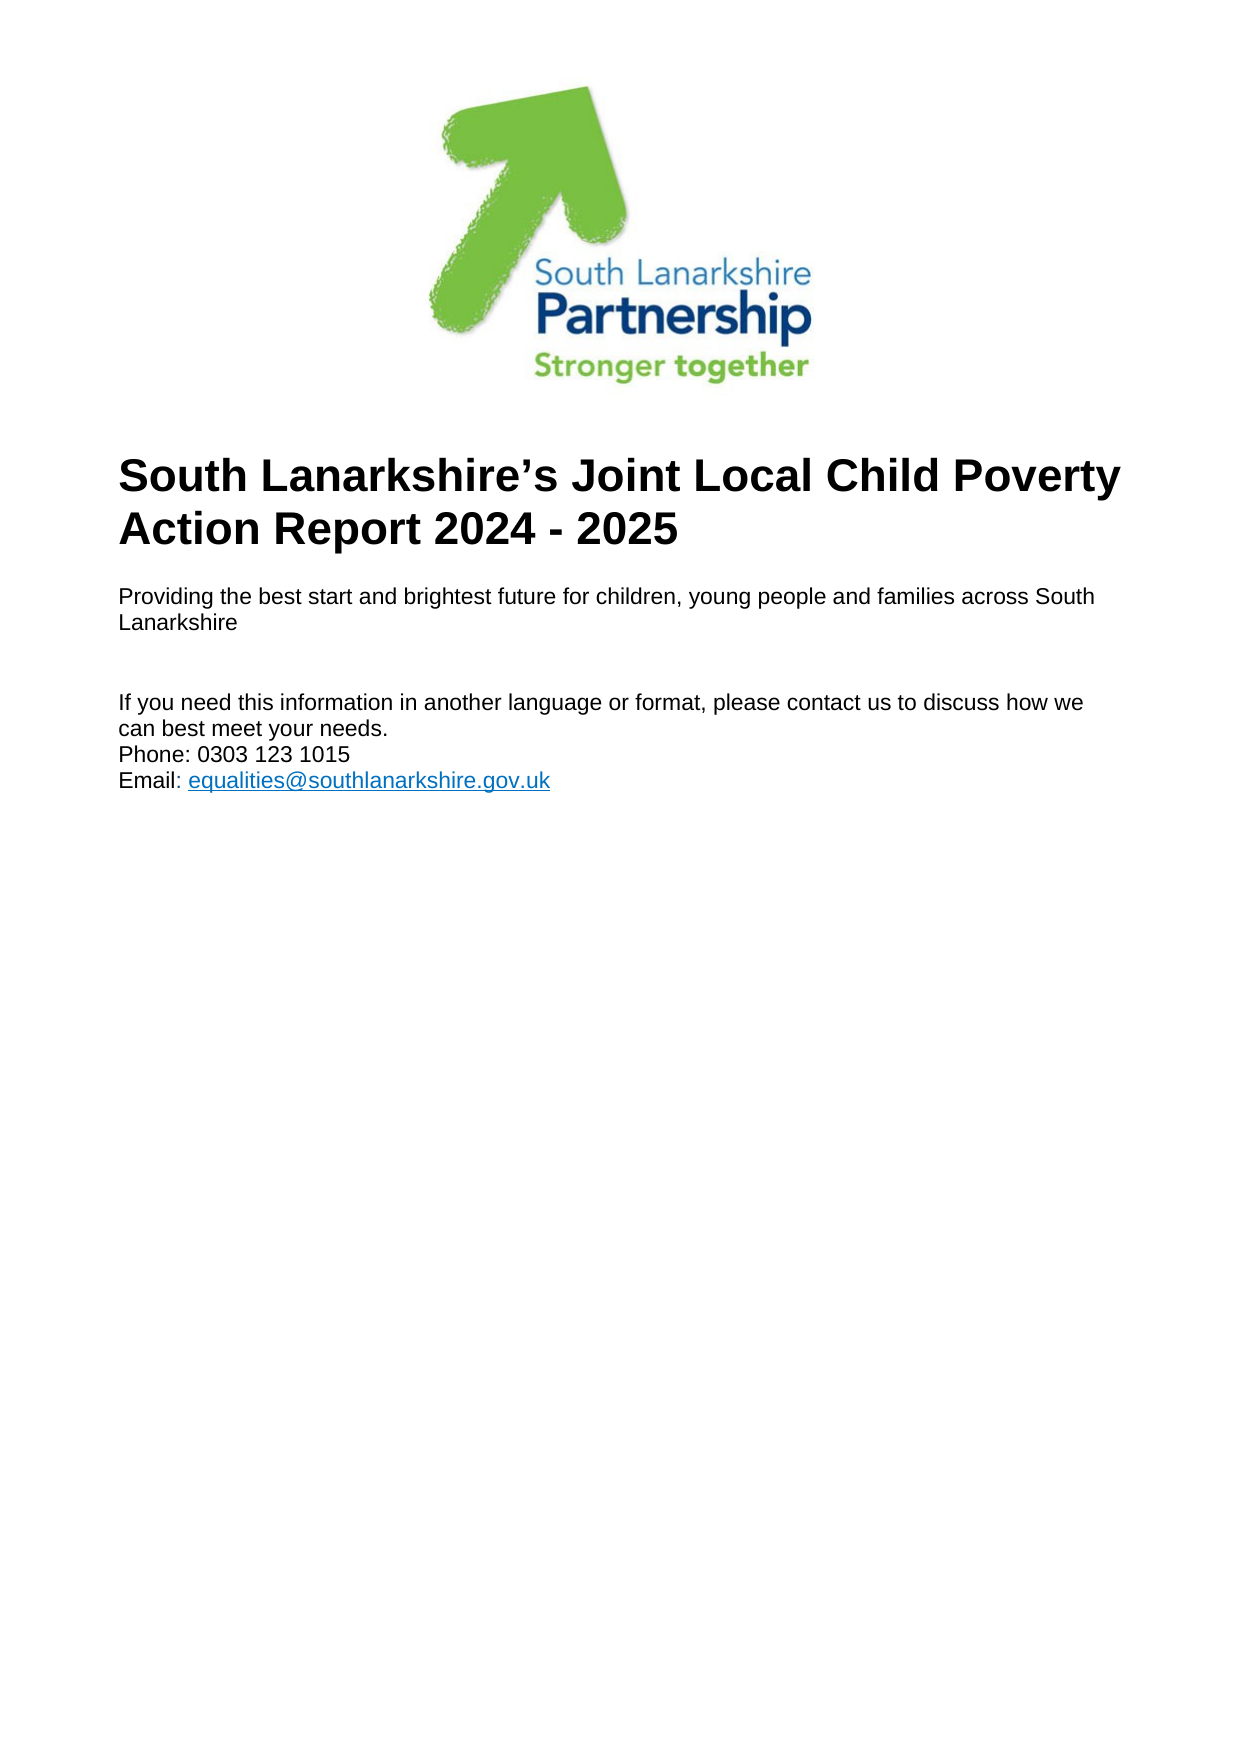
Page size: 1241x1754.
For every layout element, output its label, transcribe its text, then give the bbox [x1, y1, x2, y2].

subtitle South Lanarkshire’s Joint Local Child Poverty Action Report 2024 - 2025 [118, 449, 1122, 554]
text Email: equalities@southlanarkshire.gov.uk [118, 767, 1122, 794]
text Providing the best start and brightest future for children, young people and families across South Lanarkshire [118, 583, 1122, 636]
text If you need this information in another language or format, please contact us to discuss how we can best meet your needs. [118, 688, 1122, 741]
text Phone: 0303 123 1015 [118, 741, 1122, 767]
